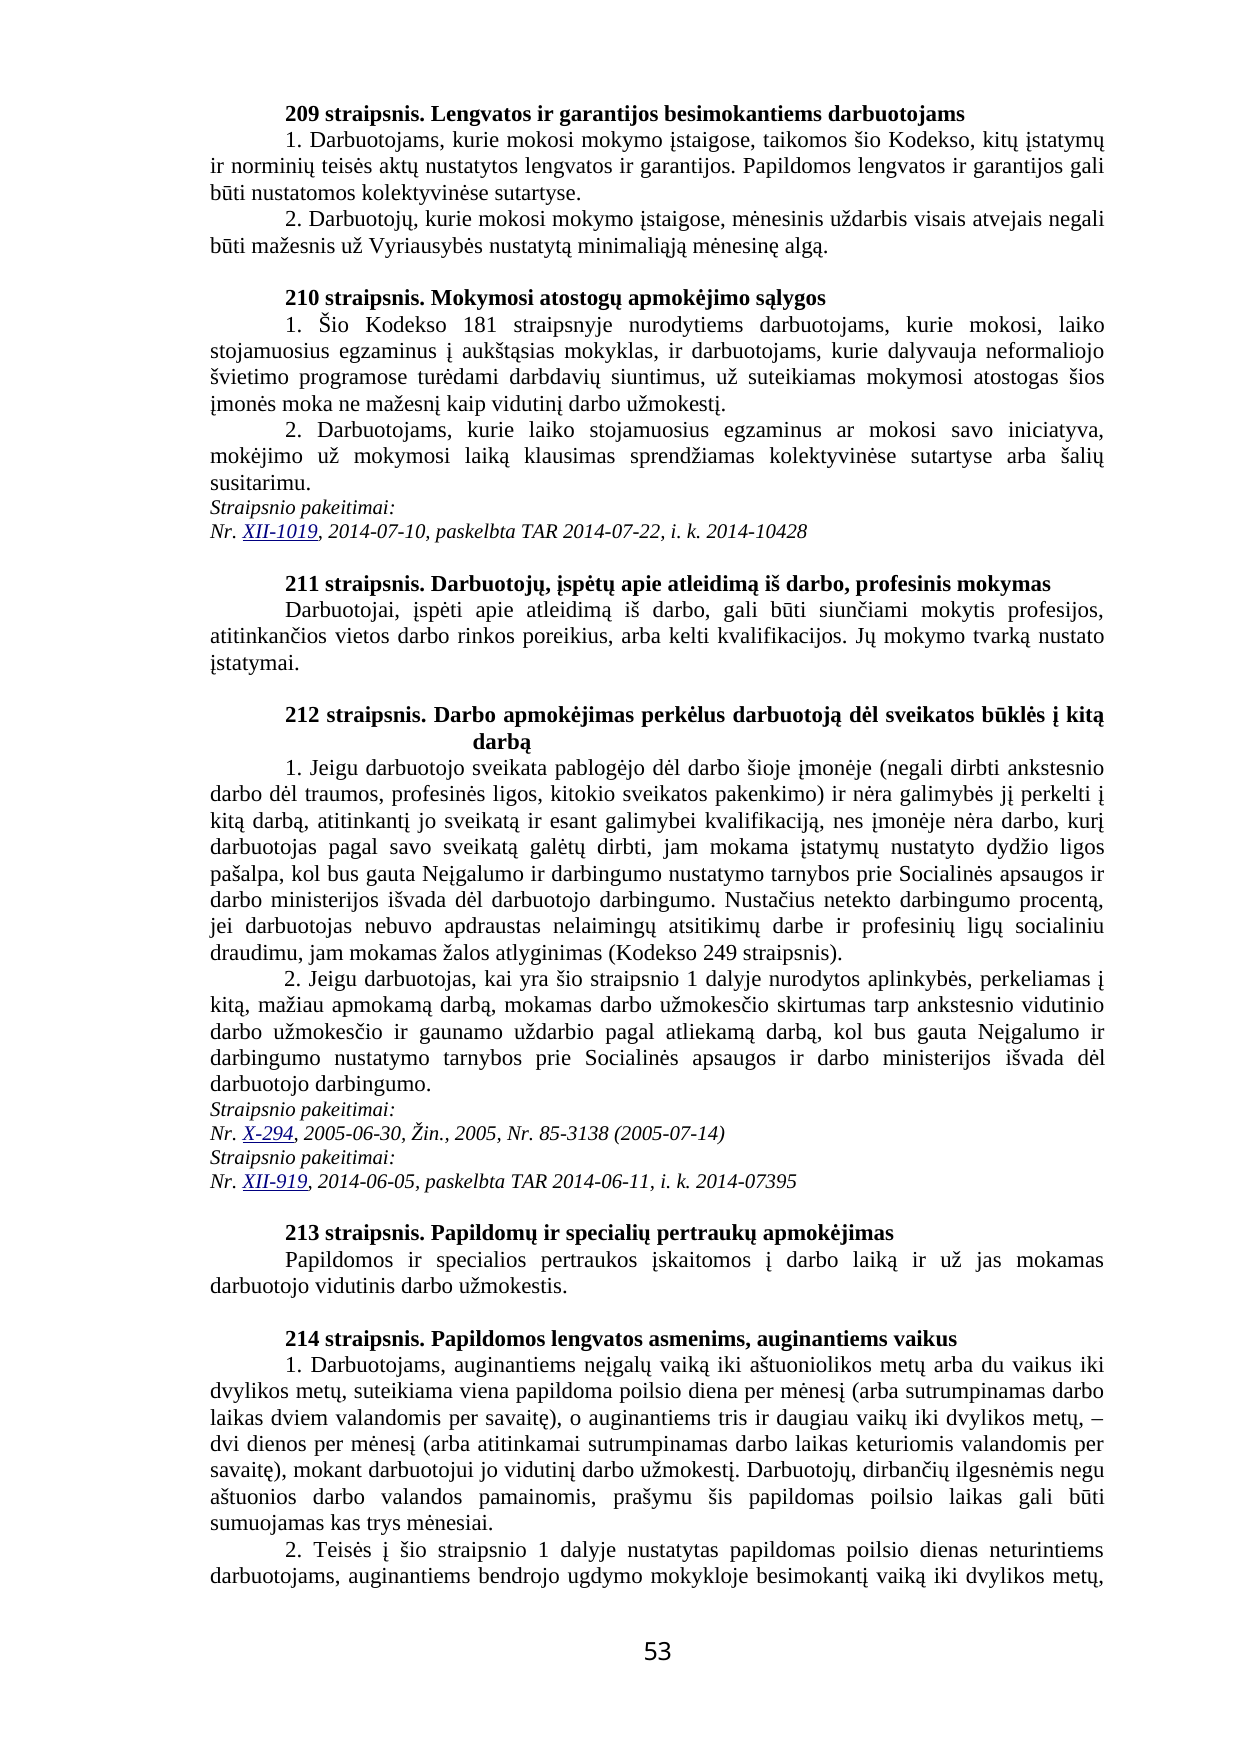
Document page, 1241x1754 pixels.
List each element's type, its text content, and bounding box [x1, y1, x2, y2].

text 210 straipsnis. Mokymosi atostogų apmokėjimo sąlygos [285, 284, 1106, 311]
text 211 straipsnis. Darbuotojų, įspėtų apie atleidimą iš darbo, profesinis mokymas [285, 570, 1106, 596]
text 2. Darbuotojams, kurie laiko stojamuosius egzaminus ar mokosi savo iniciatyva, mokėjimo už mokymosi laiką klausimas sprendžiamas kolektyvinėse sutartyse arba šalių susitarimu. [210, 416, 1106, 495]
text 1. Darbuotojams, kurie mokosi mokymo įstaigose, taikomos šio Kodekso, kitų įstatymų ir norminių teisės aktų nustatytos lengvatos ir garantijos. Papildomos lengvatos ir garantijos gali būti nustatomos kolektyvinėse sutartyse. [210, 126, 1106, 205]
text 214 straipsnis. Papildomos lengvatos asmenims, auginantiems vaikus [210, 1325, 1106, 1351]
text 1. Šio Kodekso 181 straipsnyje nurodytiems darbuotojams, kurie mokosi, laiko stojamuosius egzaminus į aukštąsias mokyklas, ir darbuotojams, kurie dalyvauja neformaliojo švietimo programose turėdami darbdavių siuntimus, už suteikiamas mokymosi atostogas šios įmonės moka ne mažesnį kaip vidutinį darbo užmokestį. [210, 311, 1106, 416]
text 2. Teisės į šio straipsnio 1 dalyje nustatytas papildomas poilsio dienas neturintiems darbuotojams, auginantiems bendrojo ugdymo mokykloje besimokantį vaiką iki dvylikos metų, [210, 1536, 1106, 1588]
text 213 straipsnis. Papildomų ir specialių pertraukų apmokėjimas [210, 1219, 1106, 1246]
text 2. Darbuotojų, kurie mokosi mokymo įstaigose, mėnesinis uždarbis visais atvejais negali būti mažesnis už Vyriausybės nustatytą minimaliąją mėnesinę algą. [210, 205, 1106, 258]
text 209 straipsnis. Lengvatos ir garantijos besimokantiems darbuotojams [210, 100, 1106, 126]
text Nr. XII-919, 2014-06-05, paskelbta TAR 2014-06-11, i. k. 2014-07395 [210, 1169, 1106, 1193]
text 2. Jeigu darbuotojas, kai yra šio straipsnio 1 dalyje nurodytos aplinkybės, perkeliamas į kitą, mažiau apmokamą darbą, mokamas darbo užmokesčio skirtumas tarp ankstesnio vidutinio darbo užmokesčio ir gaunamo uždarbio pagal atliekamą darbą, kol bus gauta Neįgalumo ir darbingumo nustatymo tarnybos prie Socialinės apsaugos ir darbo ministerijos išvada dėl darbuotojo darbingumo. [210, 965, 1106, 1097]
text Nr. X-294, 2005-06-30, Žin., 2005, Nr. 85-3138 (2005-07-14) [210, 1121, 1106, 1145]
text Straipsnio pakeitimai: [210, 1145, 1106, 1169]
text Darbuotojai, įspėti apie atleidimą iš darbo, gali būti siunčiami mokytis profesijos, atitinkančios vietos darbo rinkos poreikius, arba kelti kvalifikacijos. Jų mokymo tvarką nustato įstatymai. [210, 596, 1106, 675]
text 212 straipsnis. Darbo apmokėjimas perkėlus darbuotoją dėl sveikatos būklės į kitą darbą [285, 701, 1106, 754]
text Papildomos ir specialios pertraukos įskaitomos į darbo laiką ir už jas mokamas darbuotojo vidutinis darbo užmokestis. [210, 1246, 1106, 1298]
text Straipsnio pakeitimai: [210, 1097, 1106, 1121]
text 1. Darbuotojams, auginantiems neįgalų vaiką iki aštuoniolikos metų arba du vaikus iki dvylikos metų, suteikiama viena papildoma poilsio diena per mėnesį (arba sutrumpinamas darbo laikas dviem valandomis per savaitę), o auginantiems tris ir daugiau vaikų iki dvylikos metų, – dvi dienos per mėnesį (arba atitinkamai sutrumpinamas darbo laikas keturiomis valandomis per savaitę), mokant darbuotojui jo vidutinį darbo užmokestį. Darbuotojų, dirbančių ilgesnėmis negu aštuonios darbo valandos pamainomis, prašymu šis papildomas poilsio laikas gali būti sumuojamas kas trys mėnesiai. [210, 1351, 1106, 1536]
text 1. Jeigu darbuotojo sveikata pablogėjo dėl darbo šioje įmonėje (negali dirbti ankstesnio darbo dėl traumos, profesinės ligos, kitokio sveikatos pakenkimo) ir nėra galimybės jį perkelti į kitą darbą, atitinkantį jo sveikatą ir esant galimybei kvalifikaciją, nes įmonėje nėra darbo, kurį darbuotojas pagal savo sveikatą galėtų dirbti, jam mokama įstatymų nustatyto dydžio ligos pašalpa, kol bus gauta Neįgalumo ir darbingumo nustatymo tarnybos prie Socialinės apsaugos ir darbo ministerijos išvada dėl darbuotojo darbingumo. Nustačius netekto darbingumo procentą, jei darbuotojas nebuvo apdraustas nelaimingų atsitikimų darbe ir profesinių ligų socialiniu draudimu, jam mokamas žalos atlyginimas (Kodekso 249 straipsnis). [210, 754, 1106, 965]
text Nr. XII-1019, 2014-07-10, paskelbta TAR 2014-07-22, i. k. 2014-10428 [210, 519, 1106, 543]
text Straipsnio pakeitimai: [210, 495, 1106, 519]
